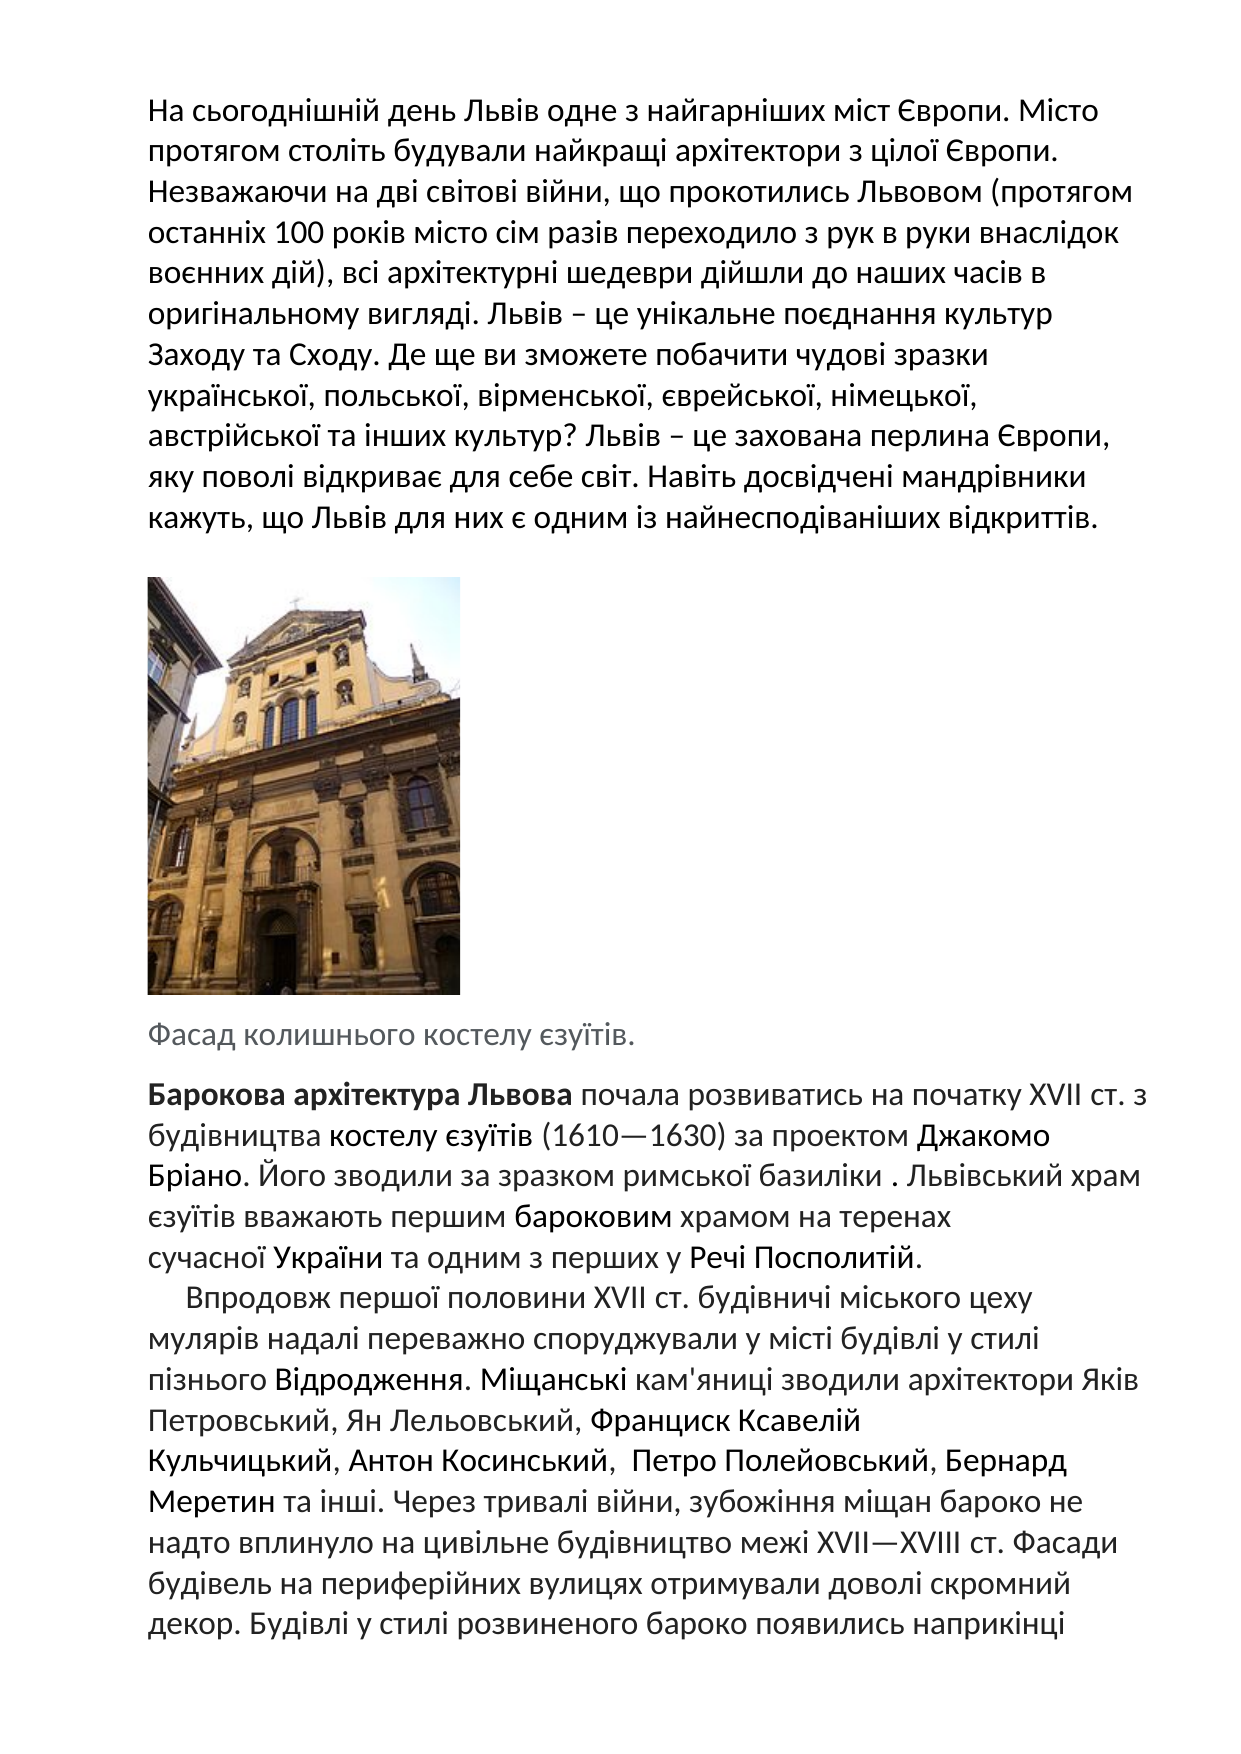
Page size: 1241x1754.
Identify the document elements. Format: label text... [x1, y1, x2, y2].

text Впродовж першої половини XVII ст. будівничі міського цеху мулярів надалі переважно споруджували у місті будівлі у стилі пізнього Відродження. Міщанські кам'яниці зводили архітектори Яків Петровський, Ян Лельовський, Франциск Ксавелій Кульчицький, Антон Косинський, Петро Полейовський, Бернард Меретин та інші. Через тривалі війни, зубожіння міщан бароко не надто вплинуло на цивільне будівництво межі XVII—XVIII ст. Фасади будівель на периферійних вулицях отримували доволі скромний декор. Будівлі у стилі розвиненого бароко появились наприкінці [148, 1277, 1152, 1643]
text На сьогоднішній день Львів одне з найгарніших міст Європи. Місто протягом століть будували найкращі архітектори з цілої Європи. Незважаючи на дві світові війни, що прокотились Львовом (протягом останніх 100 років місто сім разів переходило з рук в руки внаслідок воєнних дій), всі архітектурні шедеври дійшли до наших часів в оригінальному вигляді. Львів – це унікальне поєднання культур Заходу та Сходу. Де ще ви зможете побачити чудові зразки української, польської, вірменської, єврейської, німецької, австрійської та інших культур? Львів – це захована перлина Європи, яку поволі відкриває для себе світ. Навіть досвідчені мандрівники кажуть, що Львів для них є одним із найнесподіваніших відкриттів. [148, 88, 1136, 537]
text Фасад колишнього костелу єзуїтів. [148, 1013, 1152, 1053]
text Барокова архітектура Львова почала розвиватись на початку XVII ст. з будівництва костелу єзуїтів (1610—1630) за проектом Джакомо Бріано. Його зводили за зразком римської базиліки . Львівський храм єзуїтів вважають першим бароковим храмом на теренах сучасної України та одним з перших у Речі Посполитій. [148, 1073, 1152, 1277]
